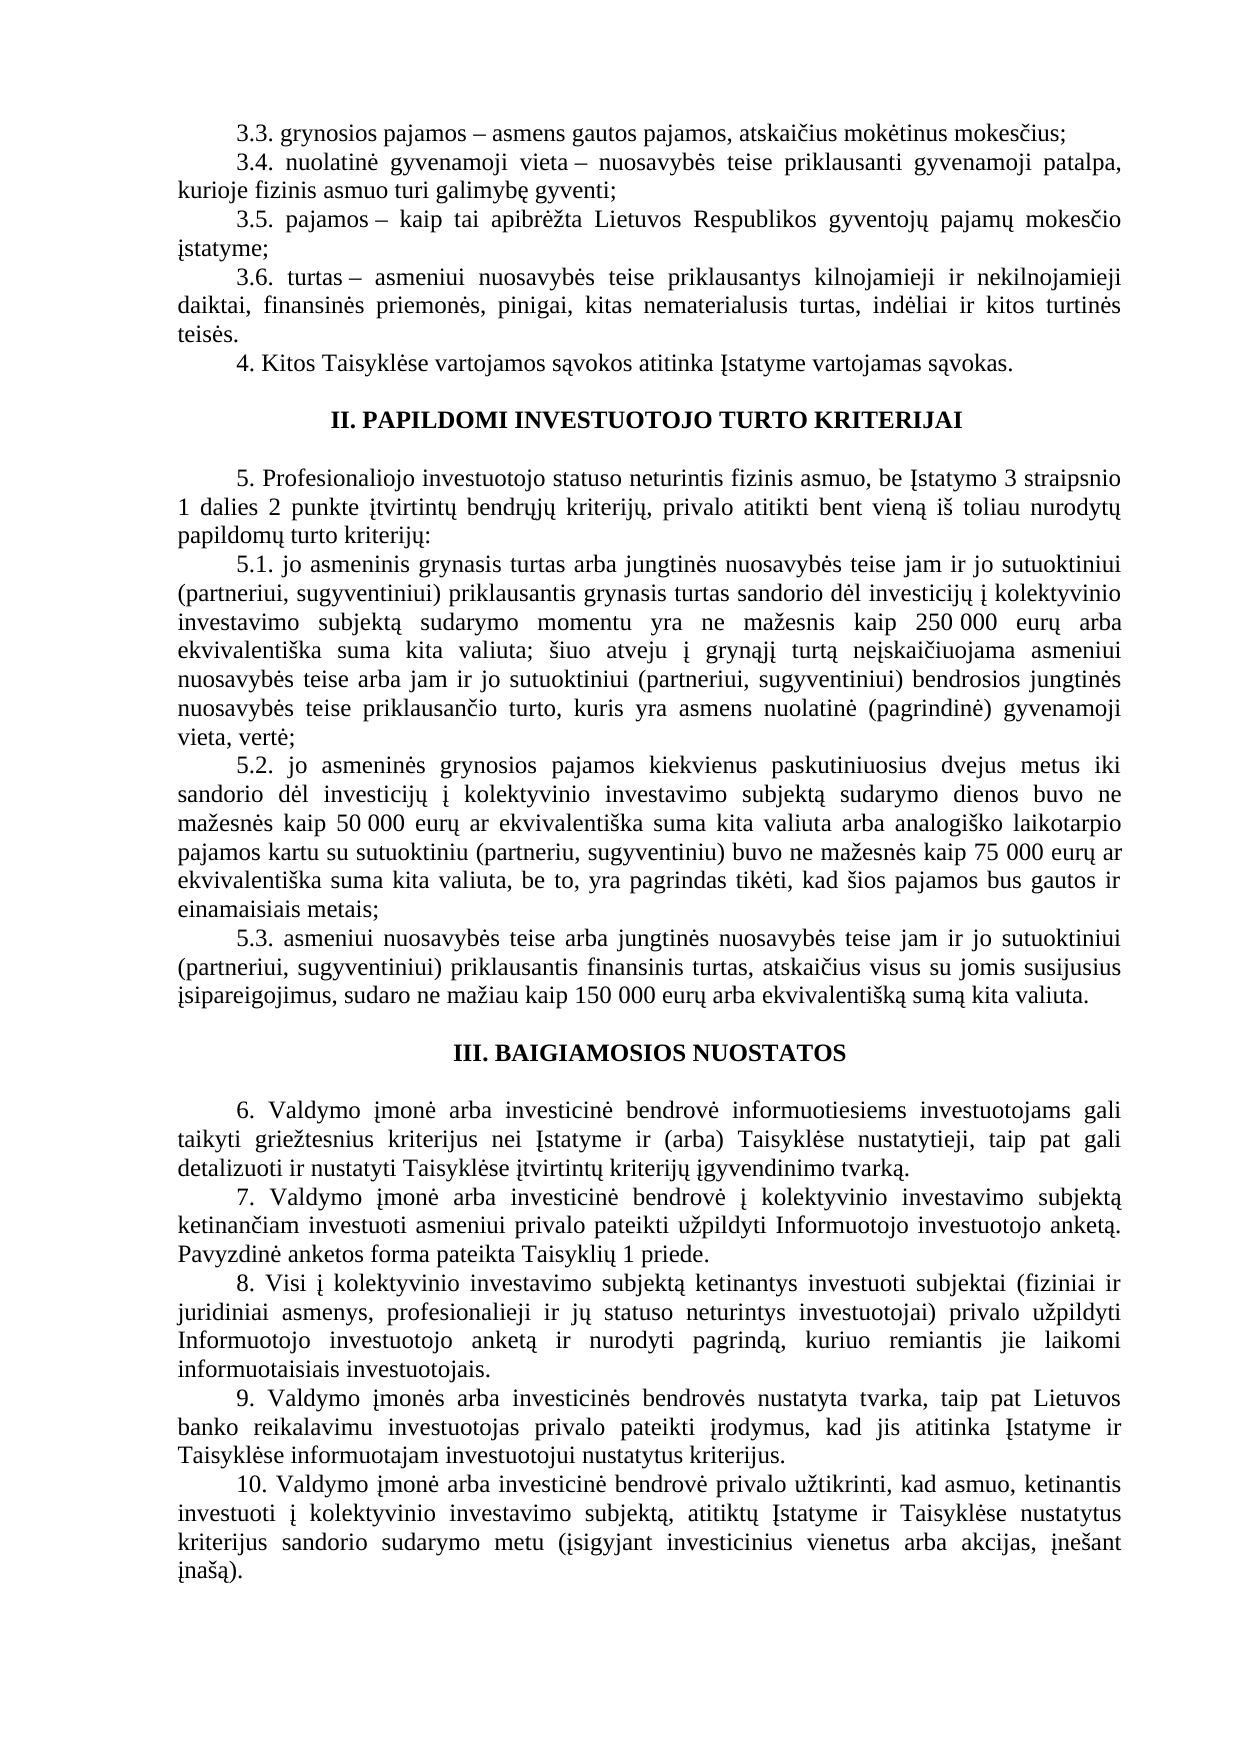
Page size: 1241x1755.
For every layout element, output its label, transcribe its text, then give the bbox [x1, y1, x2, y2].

text 5.1. jo asmeninis grynasis turtas arba jungtinės nuosavybės teise jam ir jo sutuoktiniui (partneriui, sugyventiniui) priklausantis grynasis turtas sandorio dėl investicijų į kolektyvinio investavimo subjektą sudarymo momentu yra ne mažesnis kaip 250 000 eurų arba ekvivalentiška suma kita valiuta; šiuo atveju į grynąjį turtą neįskaičiuojama asmeniui nuosavybės teise arba jam ir jo sutuoktiniui (partneriui, sugyventiniui) bendrosios jungtinės nuosavybės teise priklausančio turto, kuris yra asmens nuolatinė (pagrindinė) gyvenamoji vieta, vertė; [177, 549, 1122, 751]
text 10. Valdymo įmonė arba investicinė bendrovė privalo užtikrinti, kad asmuo, ketinantis investuoti į kolektyvinio investavimo subjektą, atitiktų Įstatyme ir Taisyklėse nustatytus kriterijus sandorio sudarymo metu (įsigyjant investicinius vienetus arba akcijas, įnešant įnašą). [177, 1469, 1122, 1584]
text III. BAIGIAMOSIOS NUOSTATOS [177, 1038, 1122, 1067]
text 8. Visi į kolektyvinio investavimo subjektą ketinantys investuoti subjektai (fiziniai ir juridiniai asmenys, profesionalieji ir jų statuso neturintys investuotojai) privalo užpildyti Informuotojo investuotojo anketą ir nurodyti pagrindą, kuriuo remiantis jie laikomi informuotaisiais investuotojais. [177, 1268, 1122, 1383]
text 4. Kitos Taisyklėse vartojamos sąvokos atitinka Įstatyme vartojamas sąvokas. [177, 348, 1122, 377]
text 5.3. asmeniui nuosavybės teise arba jungtinės nuosavybės teise jam ir jo sutuoktiniui (partneriui, sugyventiniui) priklausantis finansinis turtas, atskaičius visus su jomis susijusius įsipareigojimus, sudaro ne mažiau kaip 150 000 eurų arba ekvivalentišką sumą kita valiuta. [177, 923, 1122, 1009]
text 5.2. jo asmeninės grynosios pajamos kiekvienus paskutiniuosius dvejus metus iki sandorio dėl investicijų į kolektyvinio investavimo subjektą sudarymo dienos buvo ne mažesnės kaip 50 000 eurų ar ekvivalentiška suma kita valiuta arba analogiško laikotarpio pajamos kartu su sutuoktiniu (partneriu, sugyventiniu) buvo ne mažesnės kaip 75 000 eurų ar ekvivalentiška suma kita valiuta, be to, yra pagrindas tikėti, kad šios pajamos bus gautos ir einamaisiais metais; [177, 751, 1122, 923]
text 3.6. turtas – asmeniui nuosavybės teise priklausantys kilnojamieji ir nekilnojamieji daiktai, finansinės priemonės, pinigai, kitas nematerialusis turtas, indėliai ir kitos turtinės teisės. [177, 262, 1122, 348]
text 3.3. grynosios pajamos – asmens gautos pajamos, atskaičius mokėtinus mokesčius; [177, 118, 1122, 147]
text 5. Profesionaliojo investuotojo statuso neturintis fizinis asmuo, be Įstatymo 3 straipsnio 1 dalies 2 punkte įtvirtintų bendrųjų kriterijų, privalo atitikti bent vieną iš toliau nurodytų papildomų turto kriterijų: [177, 463, 1122, 549]
text 3.4. nuolatinė gyvenamoji vieta – nuosavybės teise priklausanti gyvenamoji patalpa, kurioje fizinis asmuo turi galimybę gyventi; [177, 147, 1122, 204]
text II. Papildomi investuotojo turto KRITERIJAI [177, 406, 1122, 434]
text 6. Valdymo įmonė arba investicinė bendrovė informuotiesiems investuotojams gali taikyti griežtesnius kriterijus nei Įstatyme ir (arba) Taisyklėse nustatytieji, taip pat gali detalizuoti ir nustatyti Taisyklėse įtvirtintų kriterijų įgyvendinimo tvarką. [177, 1096, 1122, 1182]
text 9. Valdymo įmonės arba investicinės bendrovės nustatyta tvarka, taip pat Lietuvos banko reikalavimu investuotojas privalo pateikti įrodymus, kad jis atitinka Įstatyme ir Taisyklėse informuotajam investuotojui nustatytus kriterijus. [177, 1383, 1122, 1469]
text 7. Valdymo įmonė arba investicinė bendrovė į kolektyvinio investavimo subjektą ketinančiam investuoti asmeniui privalo pateikti užpildyti Informuotojo investuotojo anketą. Pavyzdinė anketos forma pateikta Taisyklių 1 priede. [177, 1182, 1122, 1268]
text 3.5. pajamos – kaip tai apibrėžta Lietuvos Respublikos gyventojų pajamų mokesčio įstatyme; [177, 204, 1122, 262]
